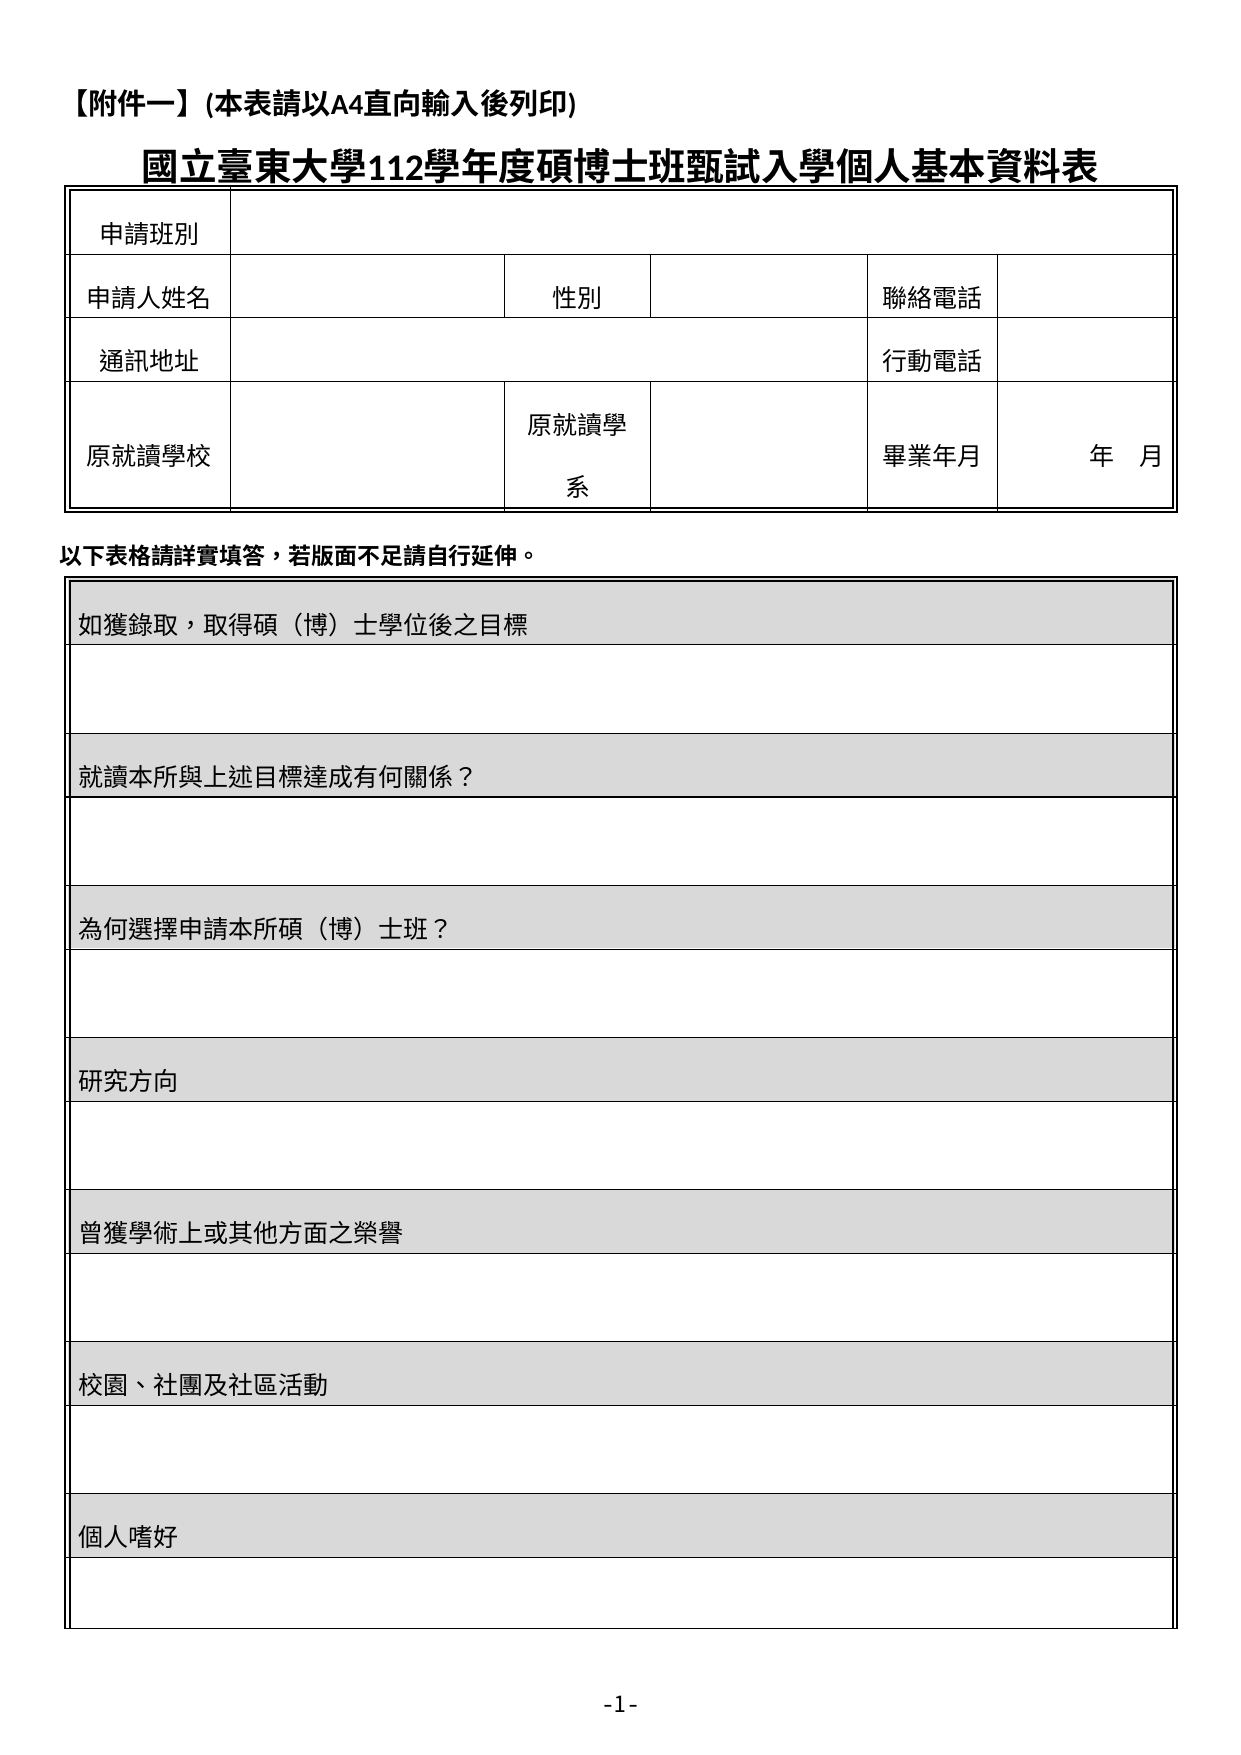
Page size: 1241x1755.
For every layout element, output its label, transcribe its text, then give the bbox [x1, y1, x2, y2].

table_cell 性別 [505, 255, 650, 317]
table_cell 通訊地址 [71, 318, 230, 381]
table_cell 校園、社團及社區活動 [71, 1342, 1172, 1405]
table_cell [71, 950, 1172, 1037]
table_cell [651, 255, 867, 317]
table_cell 就讀本所與上述目標達成有何關係？ [71, 734, 1172, 796]
table_header [231, 191, 1172, 254]
table_cell 原就讀學系 [505, 382, 650, 507]
table_cell 原就讀學校 [71, 382, 230, 507]
table_cell [71, 798, 1172, 885]
table_cell 行動電話 [868, 318, 997, 381]
table_cell 個人嗜好 [71, 1494, 1172, 1557]
table_cell 申請人姓名 [71, 255, 230, 317]
table_cell [231, 382, 504, 507]
table_cell 曾獲學術上或其他方面之榮譽 [71, 1190, 1172, 1253]
table_cell [71, 1558, 1172, 1628]
table_cell [651, 382, 867, 507]
table_cell [71, 1254, 1172, 1341]
table_cell [71, 645, 1172, 733]
table_cell [71, 1102, 1172, 1189]
table_cell 聯絡電話 [868, 255, 997, 317]
table_cell [231, 318, 867, 381]
table_cell 畢業年月 [868, 382, 997, 507]
table_cell 研究方向 [71, 1038, 1172, 1101]
table_header 申請班別 [71, 191, 230, 254]
table_header 如獲錄取，取得碩（博）士學位後之目標 [71, 582, 1172, 644]
table_cell [998, 255, 1172, 317]
table_cell [231, 255, 504, 317]
table_cell 年 月 [998, 382, 1172, 507]
subtitle 國立臺東大學112學年度碩博士班甄試入學個人基本資料表 [59, 122, 1181, 185]
subtitle 【附件一】(本表請以A4直向輸入後列印) [59, 60, 1181, 122]
table_cell [998, 318, 1172, 381]
table_cell 為何選擇申請本所碩（博）士班？ [71, 886, 1172, 948]
table_cell [71, 1406, 1172, 1493]
text 以下表格請詳實填答，若版面不足請自行延伸。 [59, 513, 1181, 576]
